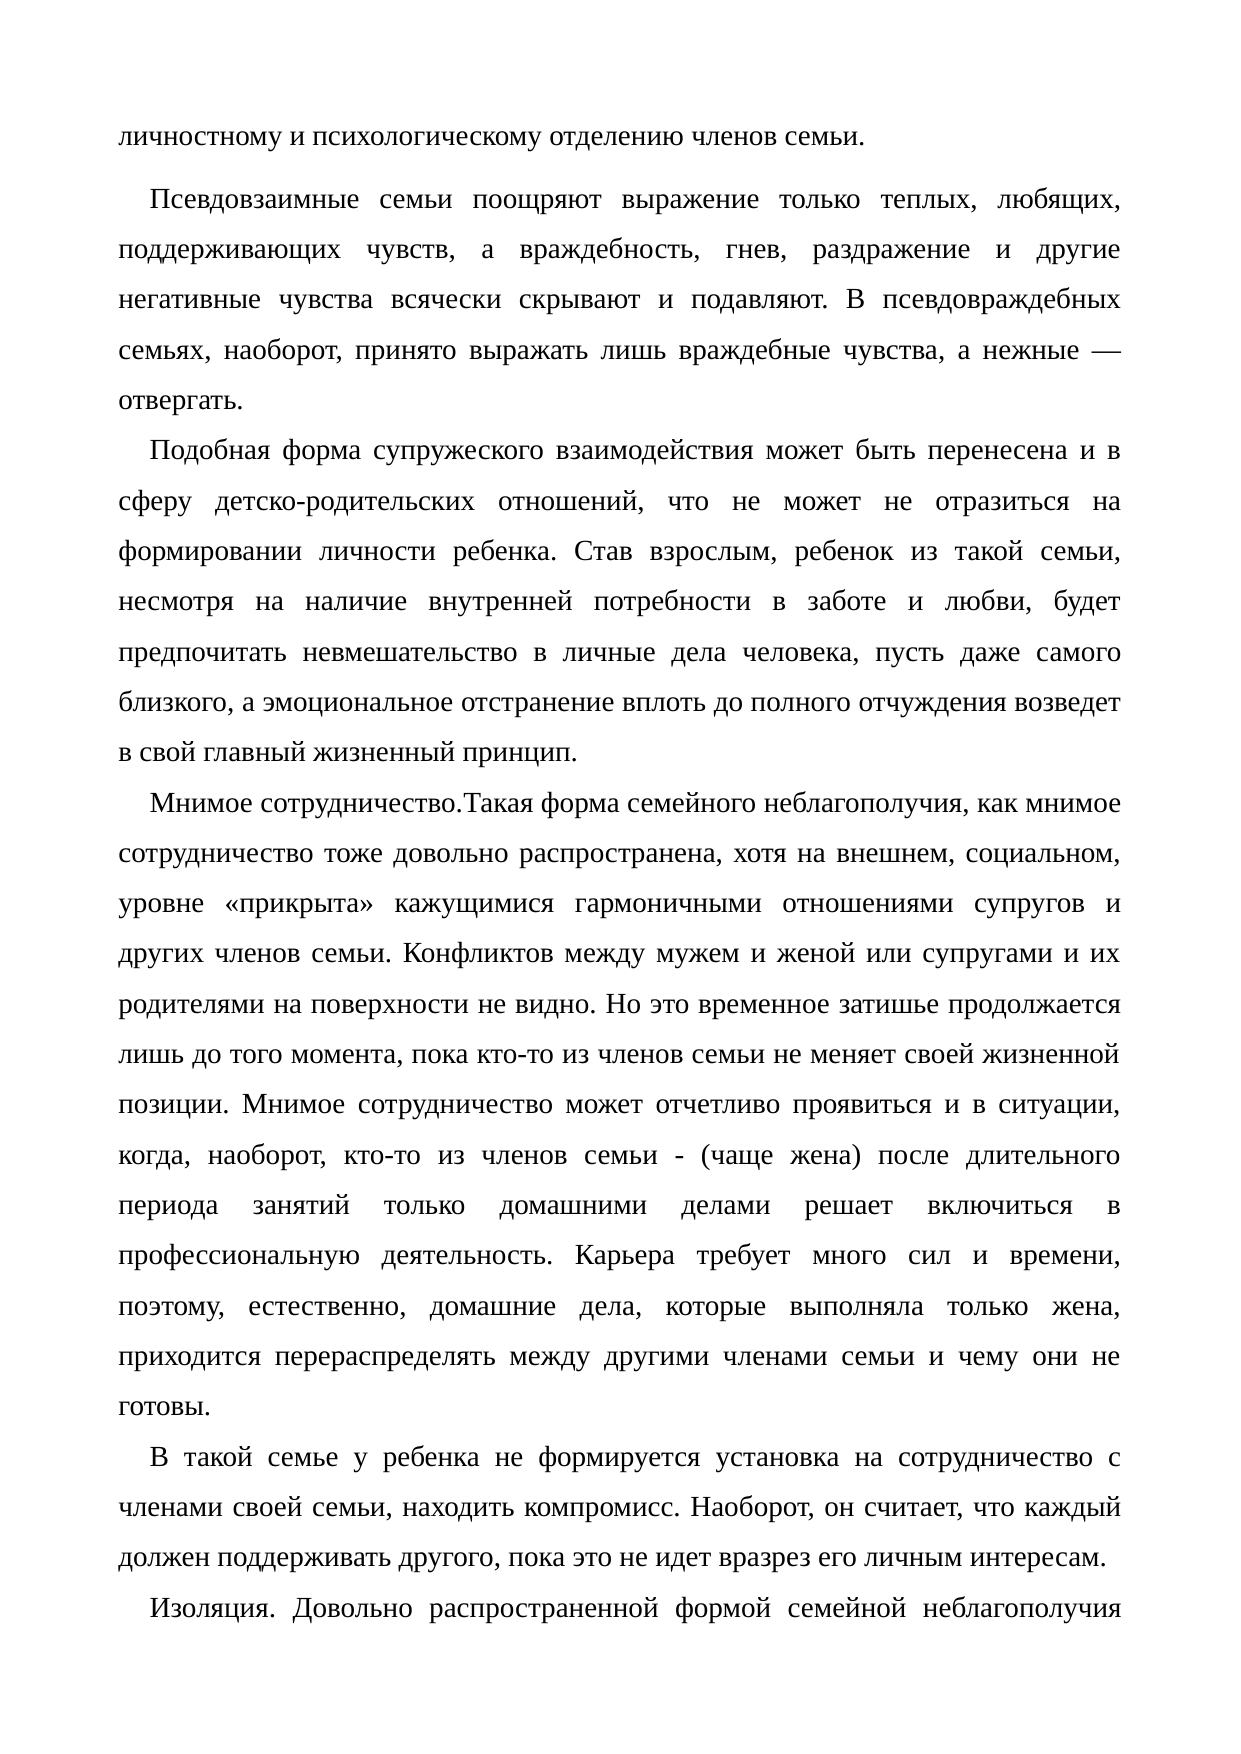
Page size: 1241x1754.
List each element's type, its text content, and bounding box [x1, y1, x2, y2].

text Мнимое сотрудничество.Такая форма семейного неблагополучия, как мнимое сотрудничество тоже довольно распространена, хотя на внешнем, социальном, уровне «прикрыта» кажущимися гармоничными отношениями супругов и других членов семьи. Конфликтов между мужем и женой или супругами и их родителями на поверхности не видно. Но это временное затишье продолжается лишь до того момента, пока кто-то из членов семьи не меняет своей жизненной позиции. Мнимое сотрудничество может отчетливо проявиться и в ситуации, когда, наоборот, кто-то из членов семьи - (чаще жена) после длительного периода занятий только домашними делами решает включиться в профессиональную деятельность. Карьера требует много сил и времени, поэтому, естественно, домашние дела, которые выполняла только жена, приходится перераспределять между другими членами семьи и чему они не готовы. [118, 785, 1122, 1422]
text личностному и психологическому отделению членов семьи. [118, 118, 1122, 152]
text Подобная форма супружеского взаимодействия может быть перенесена и в сферу детско-родительских отношений, что не может не отразиться на формировании личности ребенка. Став взрослым, ребенок из такой семьи, несмотря на наличие внутренней потребности в заботе и любви, будет предпочитать невмешательство в личные дела человека, пусть даже самого близкого, а эмоциональное отстранение вплоть до полного отчуждения возведет в свой главный жизненный принцип. [118, 432, 1122, 768]
text Псевдовзаимные семьи поощряют выражение только теплых, любящих, поддерживающих чувств, а враждебность, гнев, раздражение и другие негативные чувства всячески скрывают и подавляют. В псевдовраждебных семьях, наоборот, принято выражать лишь враждебные чувства, а нежные — отвергать. [118, 181, 1122, 416]
text В такой семье у ребенка не формируется установка на сотрудничество с членами своей семьи, находить компромисс. Наоборот, он считает, что каждый должен поддерживать другого, пока это не идет вразрез его личным интересам. [118, 1439, 1122, 1573]
text Изоляция. Довольно распространенной формой семейной неблагополучия [118, 1590, 1122, 1623]
